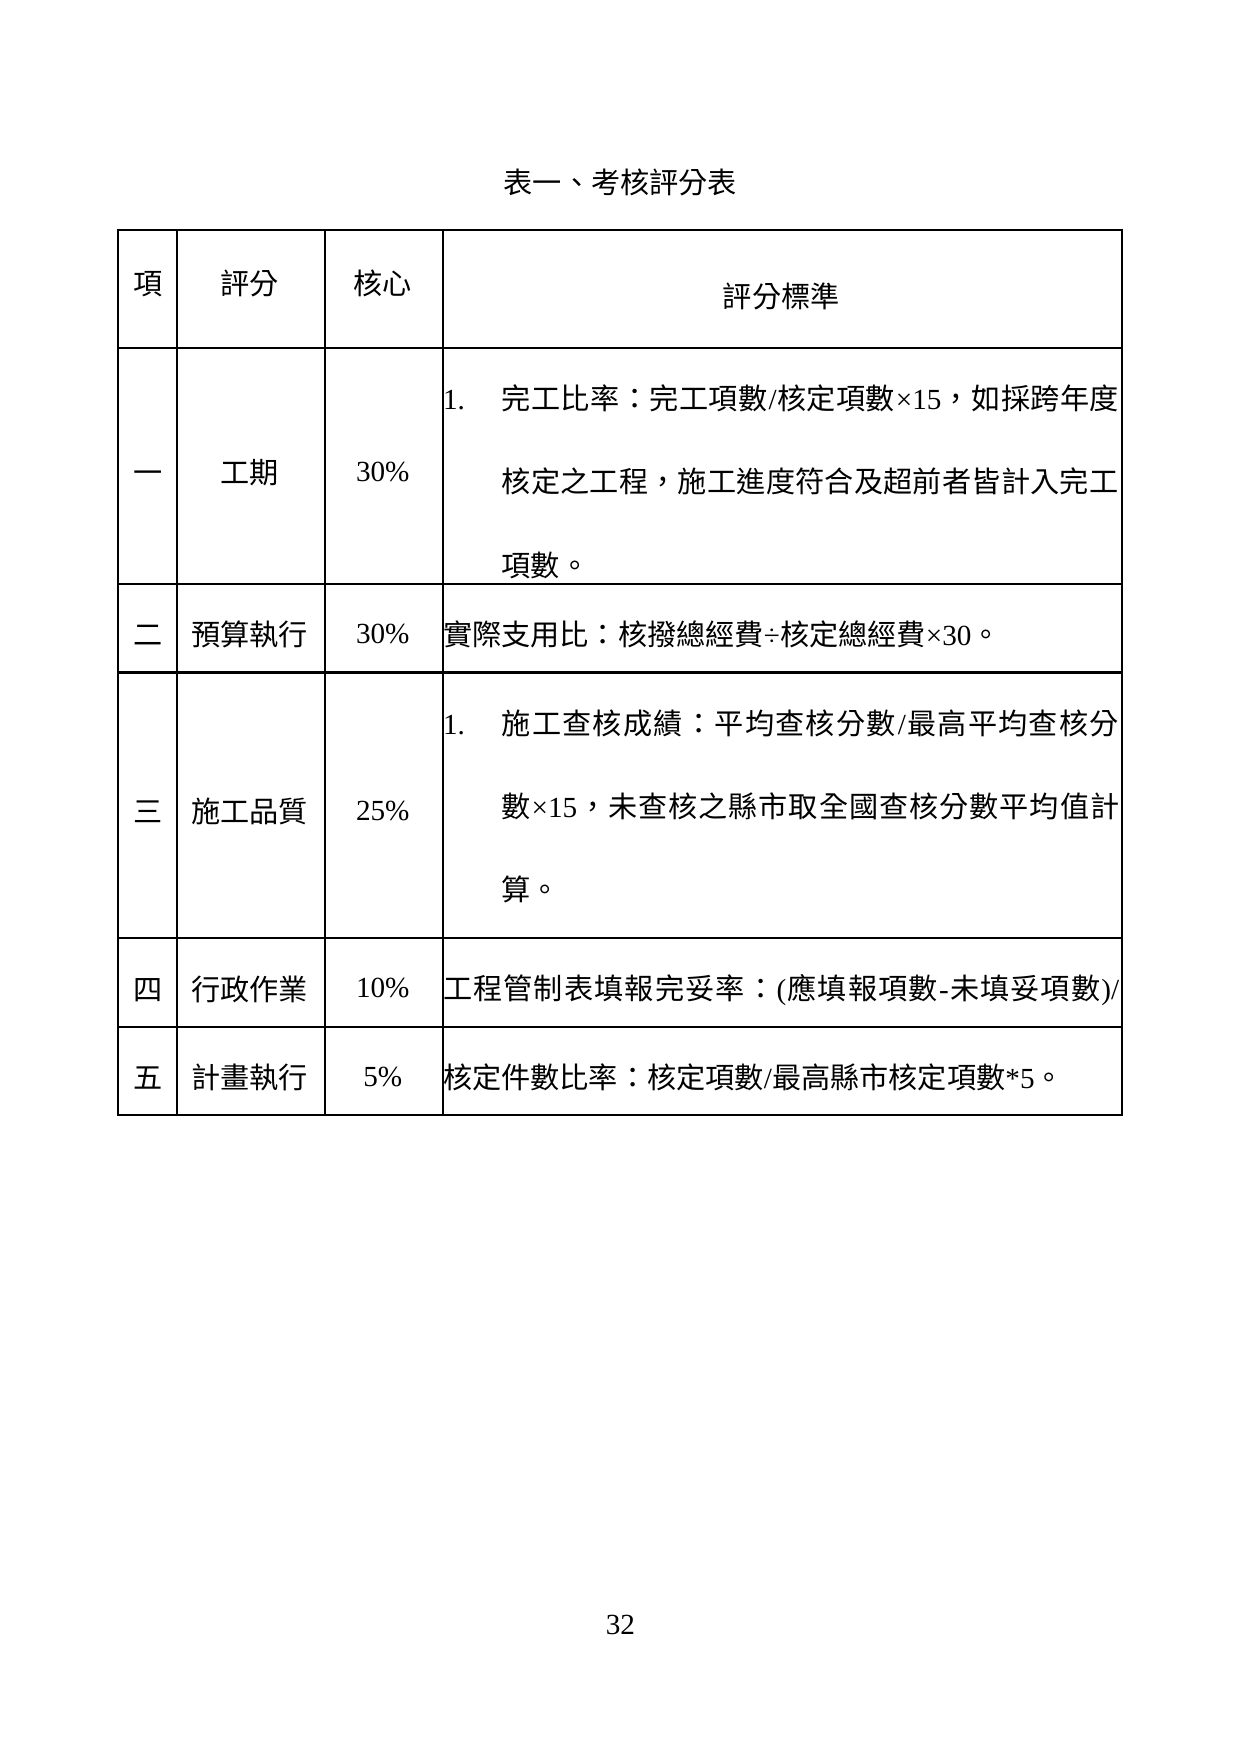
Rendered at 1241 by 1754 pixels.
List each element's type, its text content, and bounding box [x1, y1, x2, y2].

table_cell 行政作業 [178, 939, 324, 1026]
table_cell 25% [326, 674, 442, 937]
table_cell 10% [326, 939, 442, 1026]
table_cell 工期 [178, 349, 324, 583]
table_cell 完工比率：完工項數/核定項數×15，如採跨年度核定之工程，施工進度符合及超前者皆計入完工項數。 未註銷比率：(核定項數-註銷項數)/核定項數×15。 [444, 349, 1121, 583]
table_cell 四 [119, 939, 176, 1026]
table_header 核心 權重 [326, 231, 442, 347]
table_cell 工程管制表填報完妥率：(應填報項數-未填妥項數)/應填報項數×10。 [444, 939, 1121, 1026]
table_cell 30% [326, 585, 442, 671]
table_cell 實際支用比：核撥總經費÷核定總經費×30。 [444, 585, 1121, 671]
table_cell 施工品質 [178, 674, 324, 937]
table_cell 二 [119, 585, 176, 671]
table_cell 三 [119, 674, 176, 937]
text 表一、考核評分表 [118, 133, 1122, 217]
table_cell 5% [326, 1028, 442, 1114]
table_header 評分 項目 [178, 231, 324, 347]
table_cell 五 [119, 1028, 176, 1114]
table_header 評分標準 [444, 231, 1121, 347]
table_cell 30% [326, 349, 442, 583]
table_cell 計畫執行效益 [178, 1028, 324, 1114]
table_cell 施工查核成績：平均查核分數/最高平均查核分數×15，未查核之縣市取全國查核分數平均值計算。 施工查核缺失改善完妥率：缺失改善完妥項數/查核項數×10，未查核之縣市取全國查核缺失改善完妥項數平均值計算。 [444, 674, 1121, 937]
table_cell 預算執行 [178, 585, 324, 671]
table_cell 核定件數比率：核定項數/最高縣市核定項數*5。 [444, 1028, 1121, 1114]
table_cell 一 [119, 349, 176, 583]
table_header 項次 [119, 231, 176, 347]
